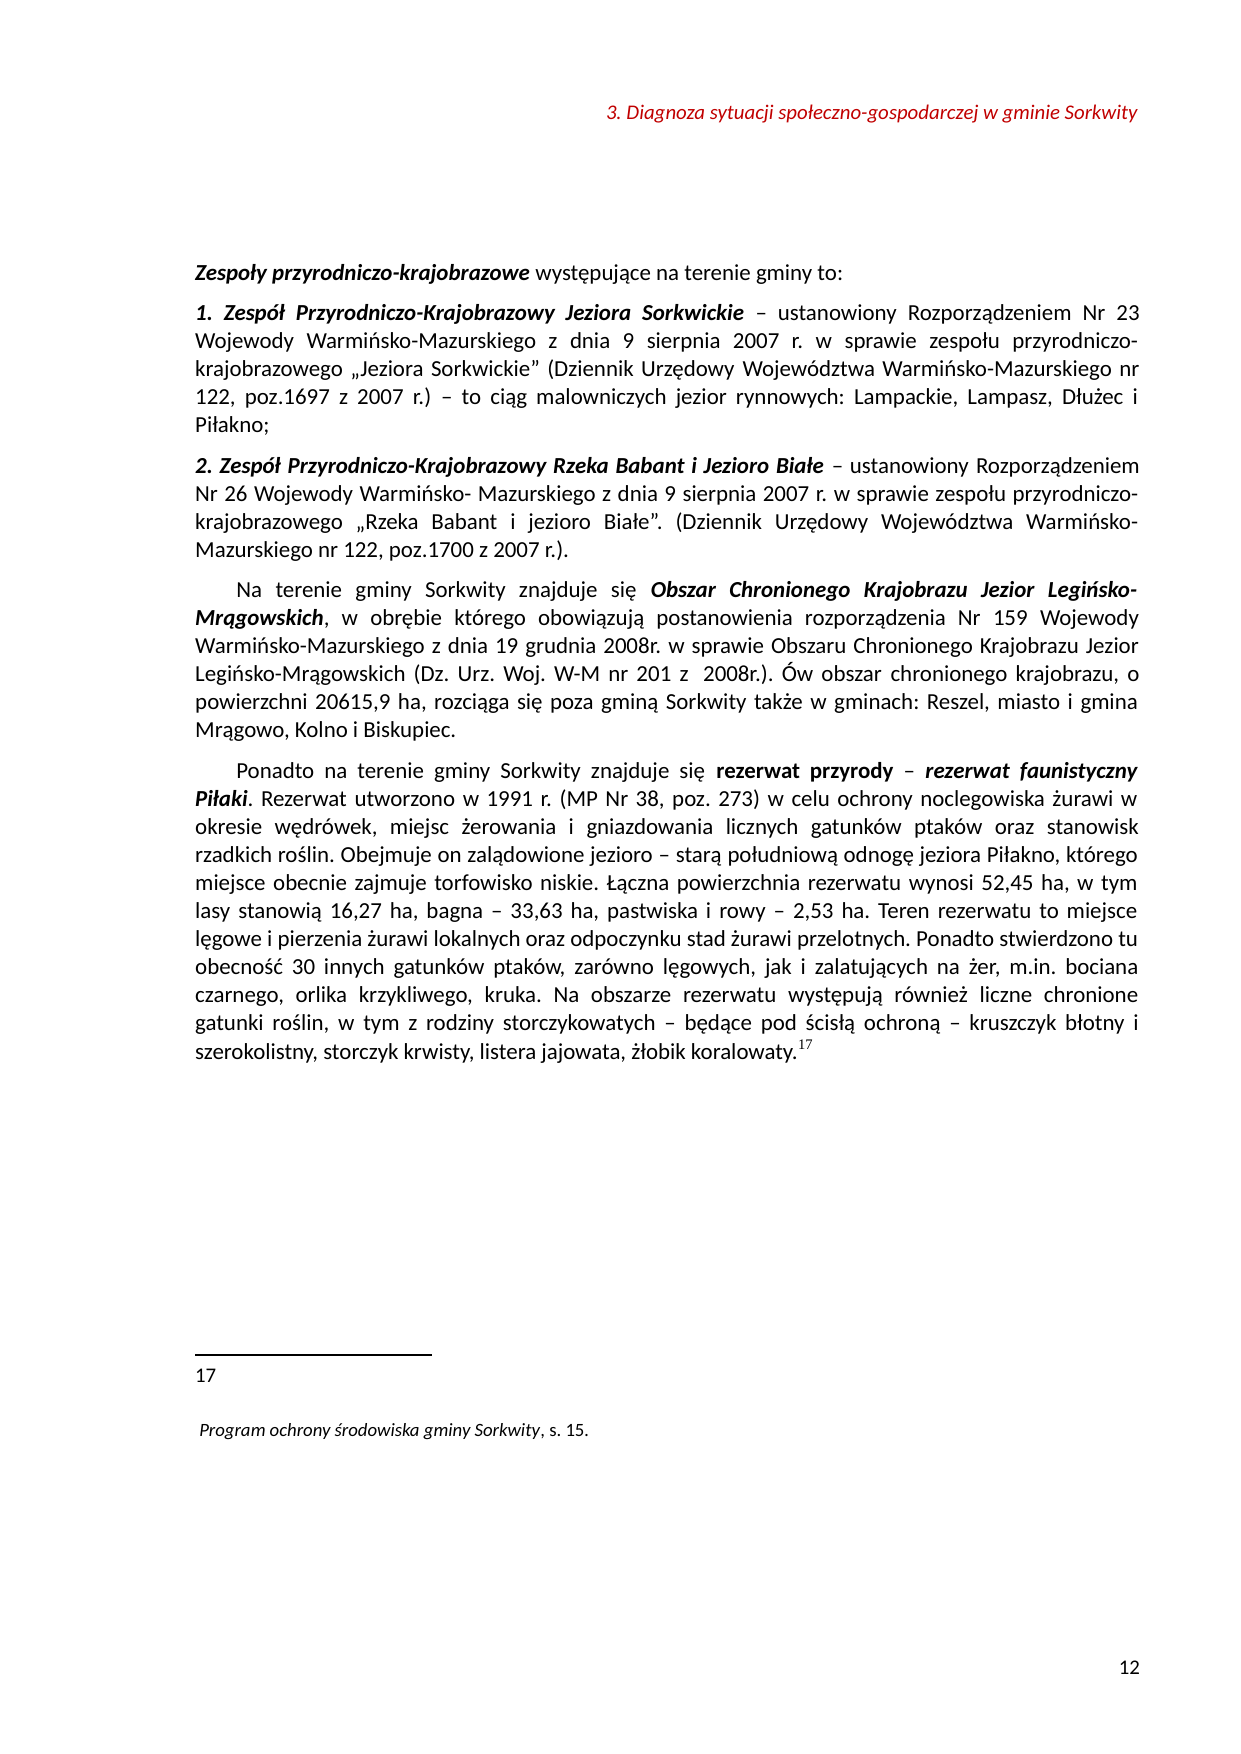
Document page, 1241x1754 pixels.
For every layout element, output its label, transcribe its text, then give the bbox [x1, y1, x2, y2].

text Na terenie gminy Sorkwity znajduje się Obszar Chronionego Krajobrazu Jezior Legińsko-Mrągowskich, w obrębie którego obowiązują postanowienia rozporządzenia Nr 159 Wojewody Warmińsko-Mazurskiego z dnia 19 grudnia 2008r. w sprawie Obszaru Chronionego Krajobrazu Jezior Legińsko-Mrągowskich (Dz. Urz. Woj. W-M nr 201 z 2008r.). Ów obszar chronionego krajobrazu, o powierzchni 20615,9 ha, rozciąga się poza gminą Sorkwity także w gminach: Reszel, miasto i gmina Mrągowo, Kolno i Biskupiec. [195, 575, 1140, 743]
text Program ochrony środowiska gminy Sorkwity, s. 15. [195, 1361, 1140, 1442]
text Ponadto na terenie gminy Sorkwity znajduje się rezerwat przyrody – rezerwat faunistyczny Piłaki. Rezerwat utworzono w 1991 r. (MP Nr 38, poz. 273) w celu ochrony noclegowiska żurawi w okresie wędrówek, miejsc żerowania i gniazdowania licznych gatunków ptaków oraz stanowisk rzadkich roślin. Obejmuje on zalądowione jezioro – starą południową odnogę jeziora Piłakno, którego miejsce obecnie zajmuje torfowisko niskie. Łączna powierzchnia rezerwatu wynosi 52,45 ha, w tym lasy stanowią 16,27 ha, bagna – 33,63 ha, pastwiska i rowy – 2,53 ha. Teren rezerwatu to miejsce lęgowe i pierzenia żurawi lokalnych oraz odpoczynku stad żurawi przelotnych. Ponadto stwierdzono tu obecność 30 innych gatunków ptaków, zarówno lęgowych, jak i zalatujących na żer, m.in. bociana czarnego, orlika krzykliwego, kruka. Na obszarze rezerwatu występują również liczne chronione gatunki roślin, w tym z rodziny storczykowatych – będące pod ścisłą ochroną – kruszczyk błotny i szerokolistny, storczyk krwisty, listera jajowata, żłobik koralowaty. [195, 756, 1140, 1065]
text Zespoły przyrodniczo-krajobrazowe występujące na terenie gminy to: [195, 258, 1140, 286]
text 2. Zespół Przyrodniczo-Krajobrazowy Rzeka Babant i Jezioro Białe – ustanowiony Rozporządzeniem Nr 26 Wojewody Warmińsko- Mazurskiego z dnia 9 sierpnia 2007 r. w sprawie zespołu przyrodniczo-krajobrazowego „Rzeka Babant i jezioro Białe”. (Dziennik Urzędowy Województwa Warmińsko- Mazurskiego nr 122, poz.1700 z 2007 r.). [195, 451, 1140, 563]
text 1. Zespół Przyrodniczo-Krajobrazowy Jeziora Sorkwickie – ustanowiony Rozporządzeniem Nr 23 Wojewody Warmińsko-Mazurskiego z dnia 9 sierpnia 2007 r. w sprawie zespołu przyrodniczo-krajobrazowego „Jeziora Sorkwickie” (Dziennik Urzędowy Województwa Warmińsko-Mazurskiego nr 122, poz.1697 z 2007 r.) – to ciąg malowniczych jezior rynnowych: Lampackie, Lampasz, Dłużec i Piłakno; [195, 298, 1140, 438]
